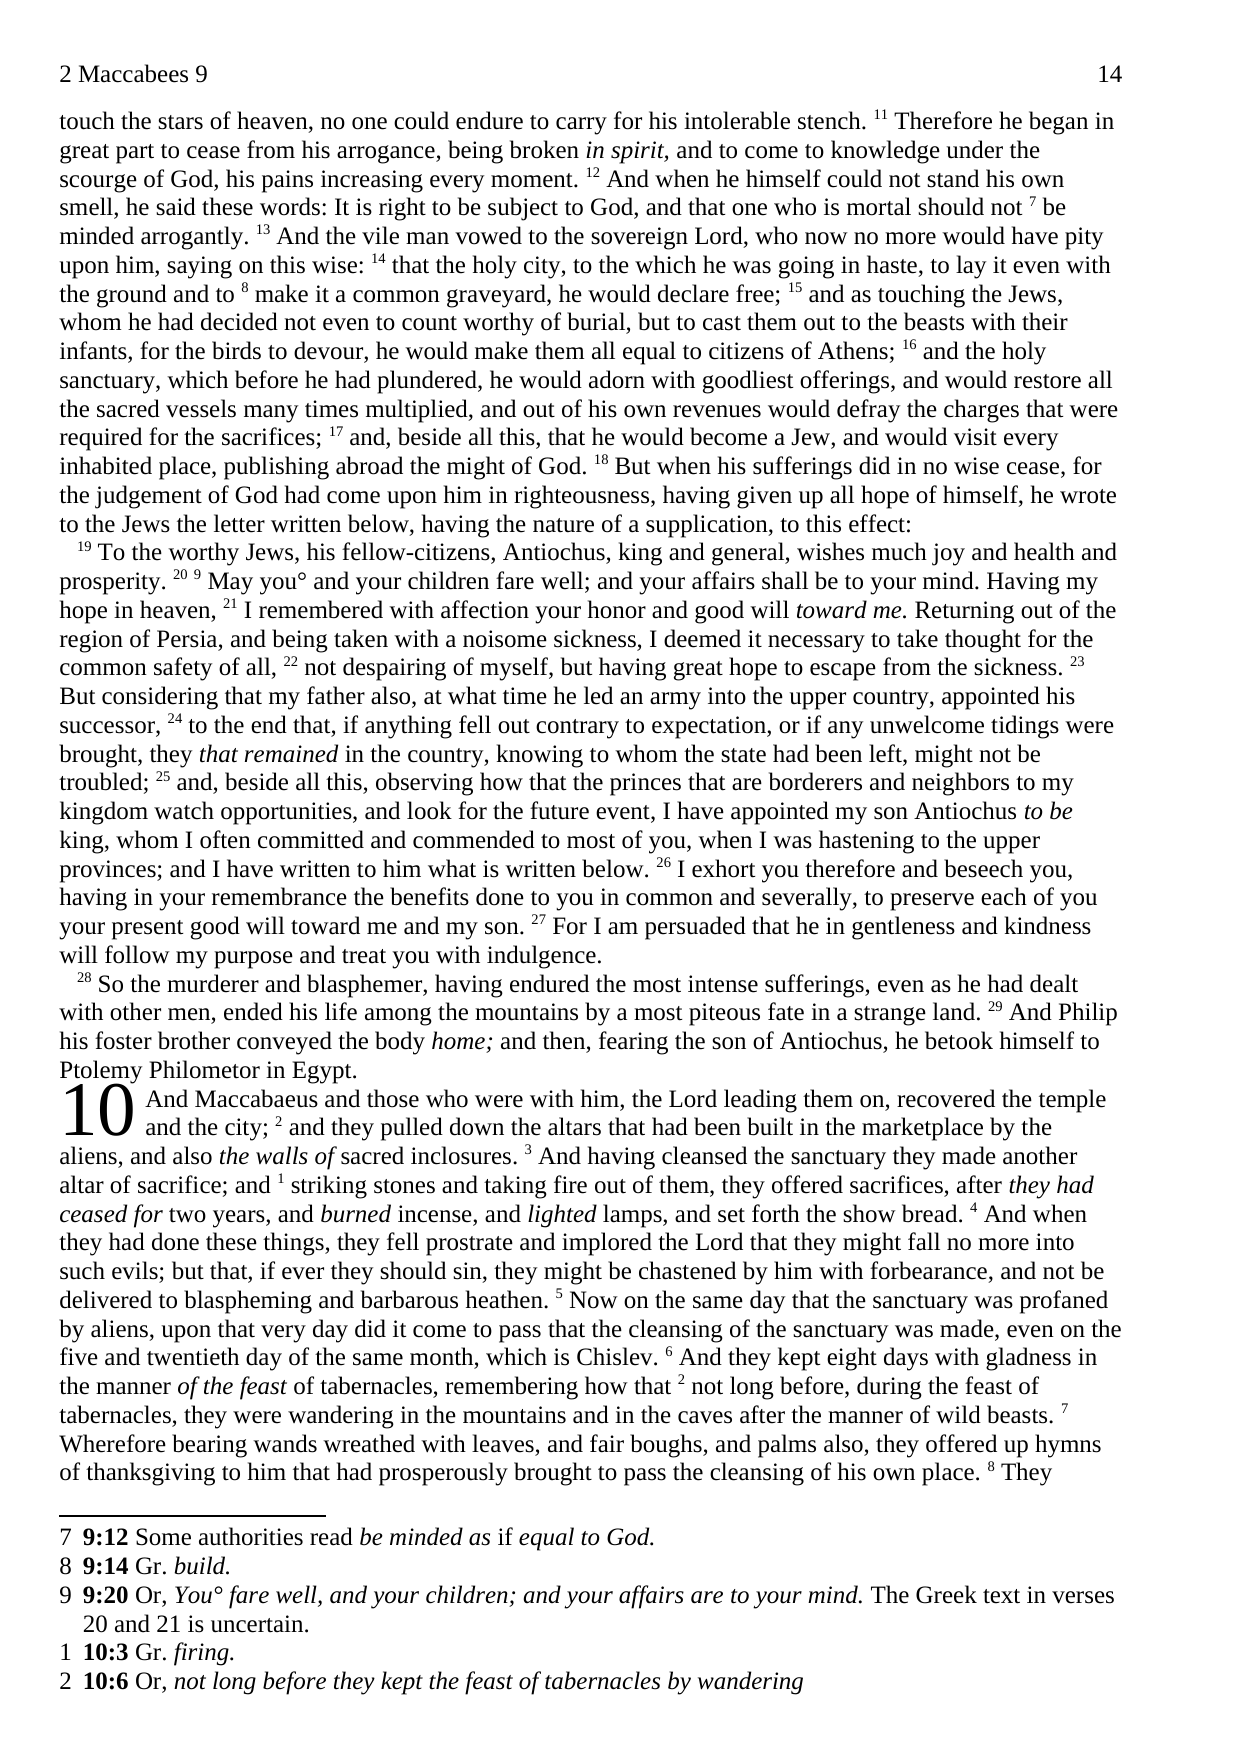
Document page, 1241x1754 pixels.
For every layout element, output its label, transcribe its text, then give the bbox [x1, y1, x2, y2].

text touch the stars of heaven, no one could endure to carry for his intolerable stench. 11 Therefore he began in great part to cease from his arrogance, being broken in spirit, and to come to knowledge under the scourge of God, his pains increasing every moment. 12 And when he himself could not stand his own smell, he said these words: It is right to be subject to God, and that one who is mortal should not be minded arrogantly. 13 And the vile man vowed to the sovereign Lord, who now no more would have pity upon him, saying on this wise: 14 that the holy city, to the which he was going in haste, to lay it even with the ground and to make it a common graveyard, he would declare free; 15 and as touching the Jews, whom he had decided not even to count worthy of burial, but to cast them out to the beasts with their infants, for the birds to devour, he would make them all equal to citizens of Athens; 16 and the holy sanctuary, which before he had plundered, he would adorn with goodliest offerings, and would restore all the sacred vessels many times multiplied, and out of his own revenues would defray the charges that were required for the sacrifices; 17 and, beside all this, that he would become a Jew, and would visit every inhabited place, publishing abroad the might of God. 18 But when his sufferings did in no wise cease, for the judgement of God had come upon him in righteousness, having given up all hope of himself, he wrote to the Jews the letter written below, having the nature of a supplication, to this effect: [59, 106, 1122, 537]
text 9:20 Or, You° fare well, and your children; and your affairs are to your mind. The Greek text in verses 20 and 21 is uncertain. [59, 1580, 1122, 1637]
text 9:12 Some authorities read be minded as if equal to God. [59, 1522, 1122, 1551]
text 19 To the worthy Jews, his fellow-citizens, Antiochus, king and general, wishes much joy and health and prosperity. 20 May you° and your children fare well; and your affairs shall be to your mind. Having my hope in heaven, 21 I remembered with affection your honor and good will toward me. Returning out of the region of Persia, and being taken with a noisome sickness, I deemed it necessary to take thought for the common safety of all, 22 not despairing of myself, but having great hope to escape from the sickness. 23 But considering that my father also, at what time he led an army into the upper country, appointed his successor, 24 to the end that, if anything fell out contrary to expectation, or if any unwelcome tidings were brought, they that remained in the country, knowing to whom the state had been left, might not be troubled; 25 and, beside all this, observing how that the princes that are borderers and neighbors to my kingdom watch opportunities, and look for the future event, I have appointed my son Antiochus to be king, whom I often committed and commended to most of you, when I was hastening to the upper provinces; and I have written to him what is written below. 26 I exhort you therefore and beseech you, having in your remembrance the benefits done to you in common and severally, to preserve each of you your present good will toward me and my son. 27 For I am persuaded that he in gentleness and kindness will follow my purpose and treat you with indulgence. [59, 537, 1122, 969]
text 9:14 Gr. build. [59, 1551, 1122, 1580]
text 28 So the murderer and blasphemer, having endured the most intense sufferings, even as he had dealt with other men, ended his life among the mountains by a most piteous fate in a strange land. 29 And Philip his foster brother conveyed the body home; and then, fearing the son of Antiochus, he betook himself to Ptolemy Philometor in Egypt. [59, 969, 1122, 1084]
text 10:3 Gr. firing. [59, 1637, 1122, 1666]
text 10:6 Or, not long before they kept the feast of tabernacles by wandering [59, 1666, 1122, 1695]
text 10And Maccabaeus and those who were with him, the Lord leading them on, recovered the temple and the city; 2 and they pulled down the altars that had been built in the marketplace by the aliens, and also the walls of sacred inclosures. 3 And having cleansed the sanctuary they made another altar of sacrifice; and striking stones and taking fire out of them, they offered sacrifices, after they had ceased for two years, and burned incense, and lighted lamps, and set forth the show bread. 4 And when they had done these things, they fell prostrate and implored the Lord that they might fall no more into such evils; but that, if ever they should sin, they might be chastened by him with forbearance, and not be delivered to blaspheming and barbarous heathen. 5 Now on the same day that the sanctuary was profaned by aliens, upon that very day did it come to pass that the cleansing of the sanctuary was made, even on the five and twentieth day of the same month, which is Chislev. 6 And they kept eight days with gladness in the manner of the feast of tabernacles, remembering how that not long before, during the feast of tabernacles, they were wandering in the mountains and in the caves after the manner of wild beasts. 7 Wherefore bearing wands wreathed with leaves, and fair boughs, and palms also, they offered up hymns of thanksgiving to him that had prosperously brought to pass the cleansing of his own place. 8 They ordained also with a common statute and decree, for all the nation of the Jews, that they should keep these days every year. 9 And such was the end of Antiochus, who was called Epiphanes. 10 But now will we declare what came to pass under Antiochus named Eupator, who proved himself a true son of that ungodly man, and will gather up briefly the successive evils of the wars. 11 For this man, when he succeeded to the kingdom, appointed one Lysias to be chancellor, and supreme governor of Coelesyria and Phoenicia. 12 For Ptolemy that was called Macron, setting an example of observing justice toward the Jews because of the wrong that had been done to them, endeavored to conduct his dealings with them on peaceful terms. 13 Whereupon being accused by the king’s Friends before Eupator, and hearing himself called traitor at every turn, because he had abandoned Cyprus which Philometor had entrusted to him, and had withdrawn himself to Antiochus called Epiphanes, and failing to uphold the honor of his office, he took poison and made away with himself. [59, 1084, 1122, 1486]
